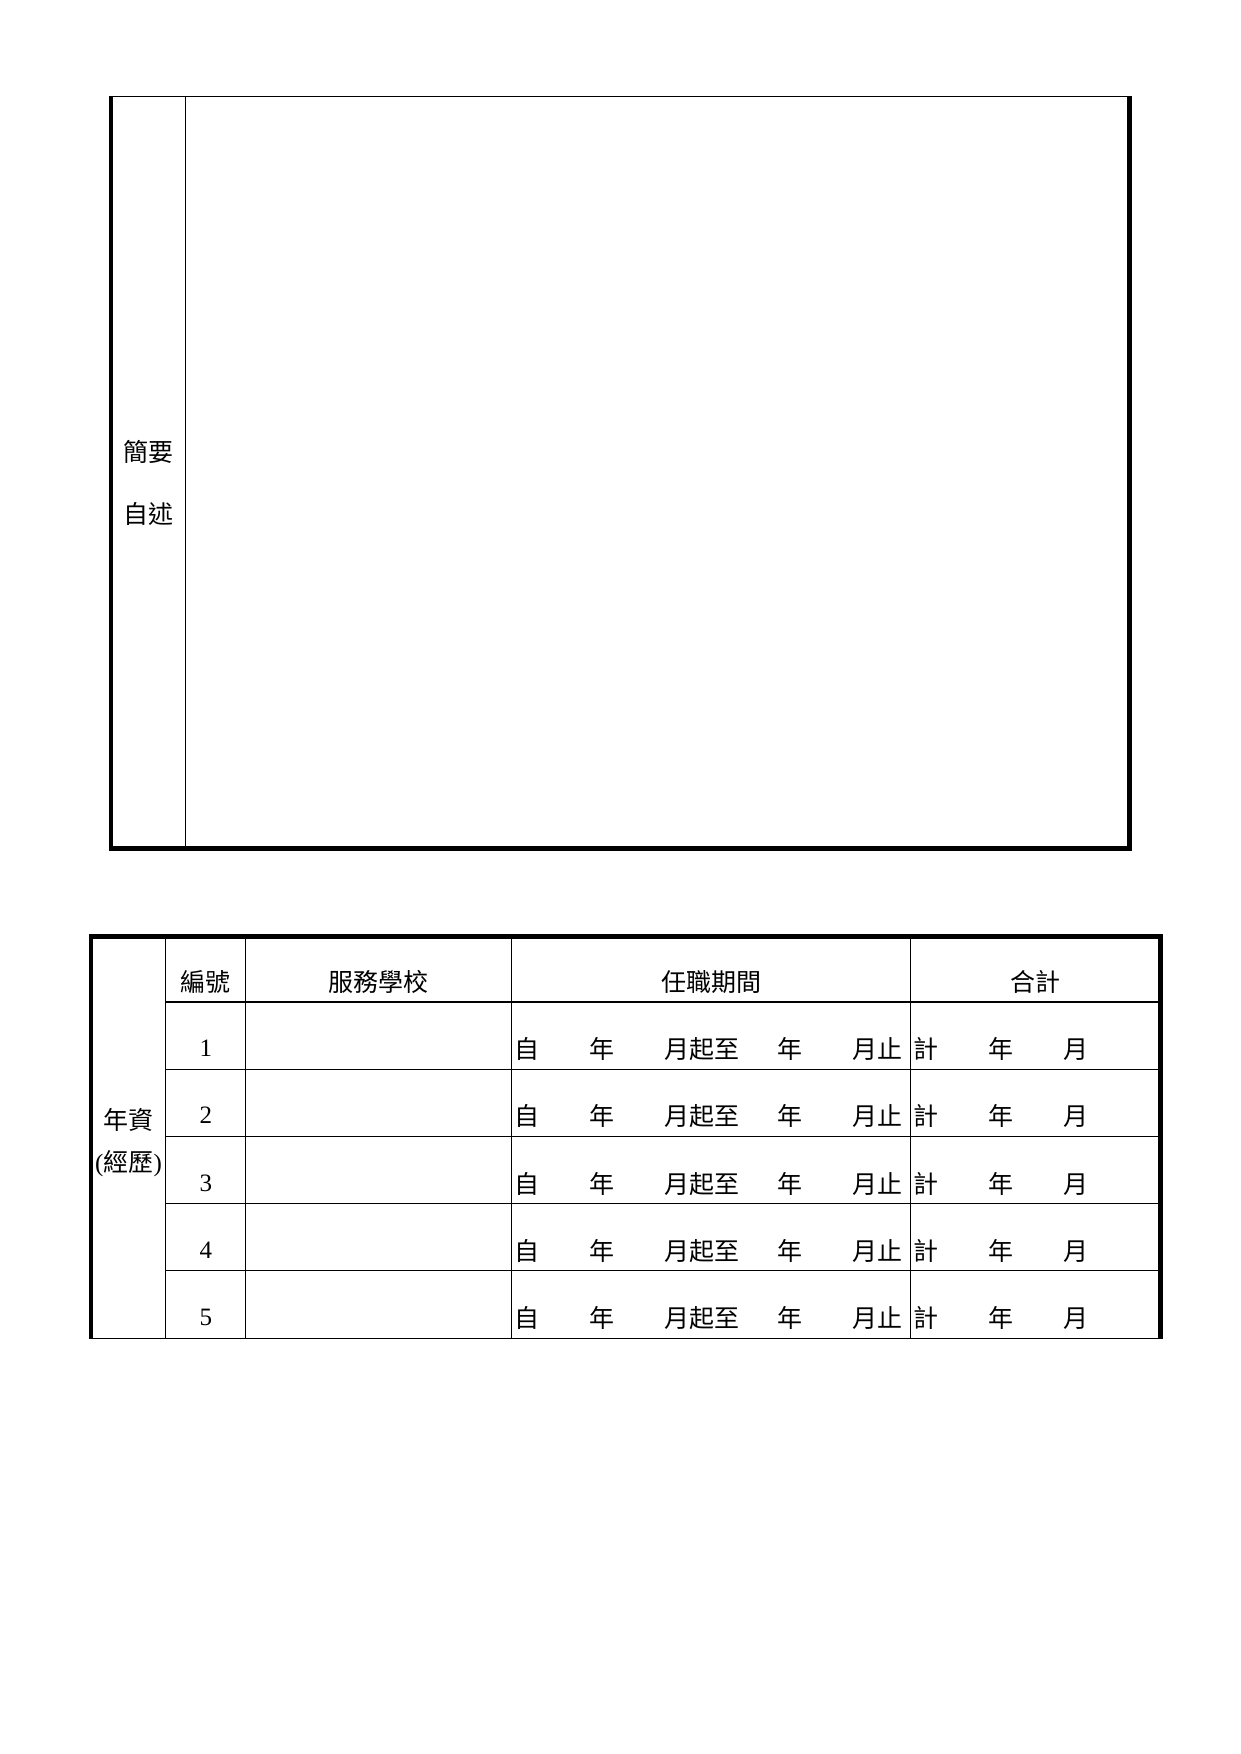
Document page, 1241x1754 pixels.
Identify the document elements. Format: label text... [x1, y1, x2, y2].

table_cell 計 年 月 [911, 1204, 1158, 1270]
table_cell 3 [166, 1137, 245, 1203]
table_cell [246, 1070, 511, 1136]
table_cell 自 年 月起至 年 月止 [512, 1137, 910, 1203]
table_cell [246, 1137, 511, 1203]
table_header 服務學校 [246, 939, 511, 1001]
table_cell 1 [166, 1003, 245, 1069]
table_cell [246, 1271, 511, 1337]
table_cell 自 年 月起至 年 月止 [512, 1271, 910, 1337]
table_cell 4 [166, 1204, 245, 1270]
table_cell 2 [166, 1070, 245, 1136]
table_cell 簡要自述 [113, 97, 185, 846]
table_cell 計 年 月 [911, 1070, 1158, 1136]
table_header 合計 [911, 939, 1158, 1001]
table_cell [246, 1204, 511, 1270]
table_cell 自 年 月起至 年 月止 [512, 1070, 910, 1136]
table_header 編號 [166, 939, 245, 1001]
table_header 年資 (經歷) [93, 939, 165, 1337]
table_cell 自 年 月起至 年 月止 [512, 1003, 910, 1069]
table_header 任職期間 [512, 939, 910, 1001]
table_cell 自 年 月起至 年 月止 [512, 1204, 910, 1270]
table_cell [246, 1003, 511, 1069]
table_cell 計 年 月 [911, 1003, 1158, 1069]
table_cell 5 [166, 1271, 245, 1337]
table_cell [186, 97, 1127, 846]
table_cell 計 年 月 [911, 1137, 1158, 1203]
table_cell 計 年 月 [911, 1271, 1158, 1337]
